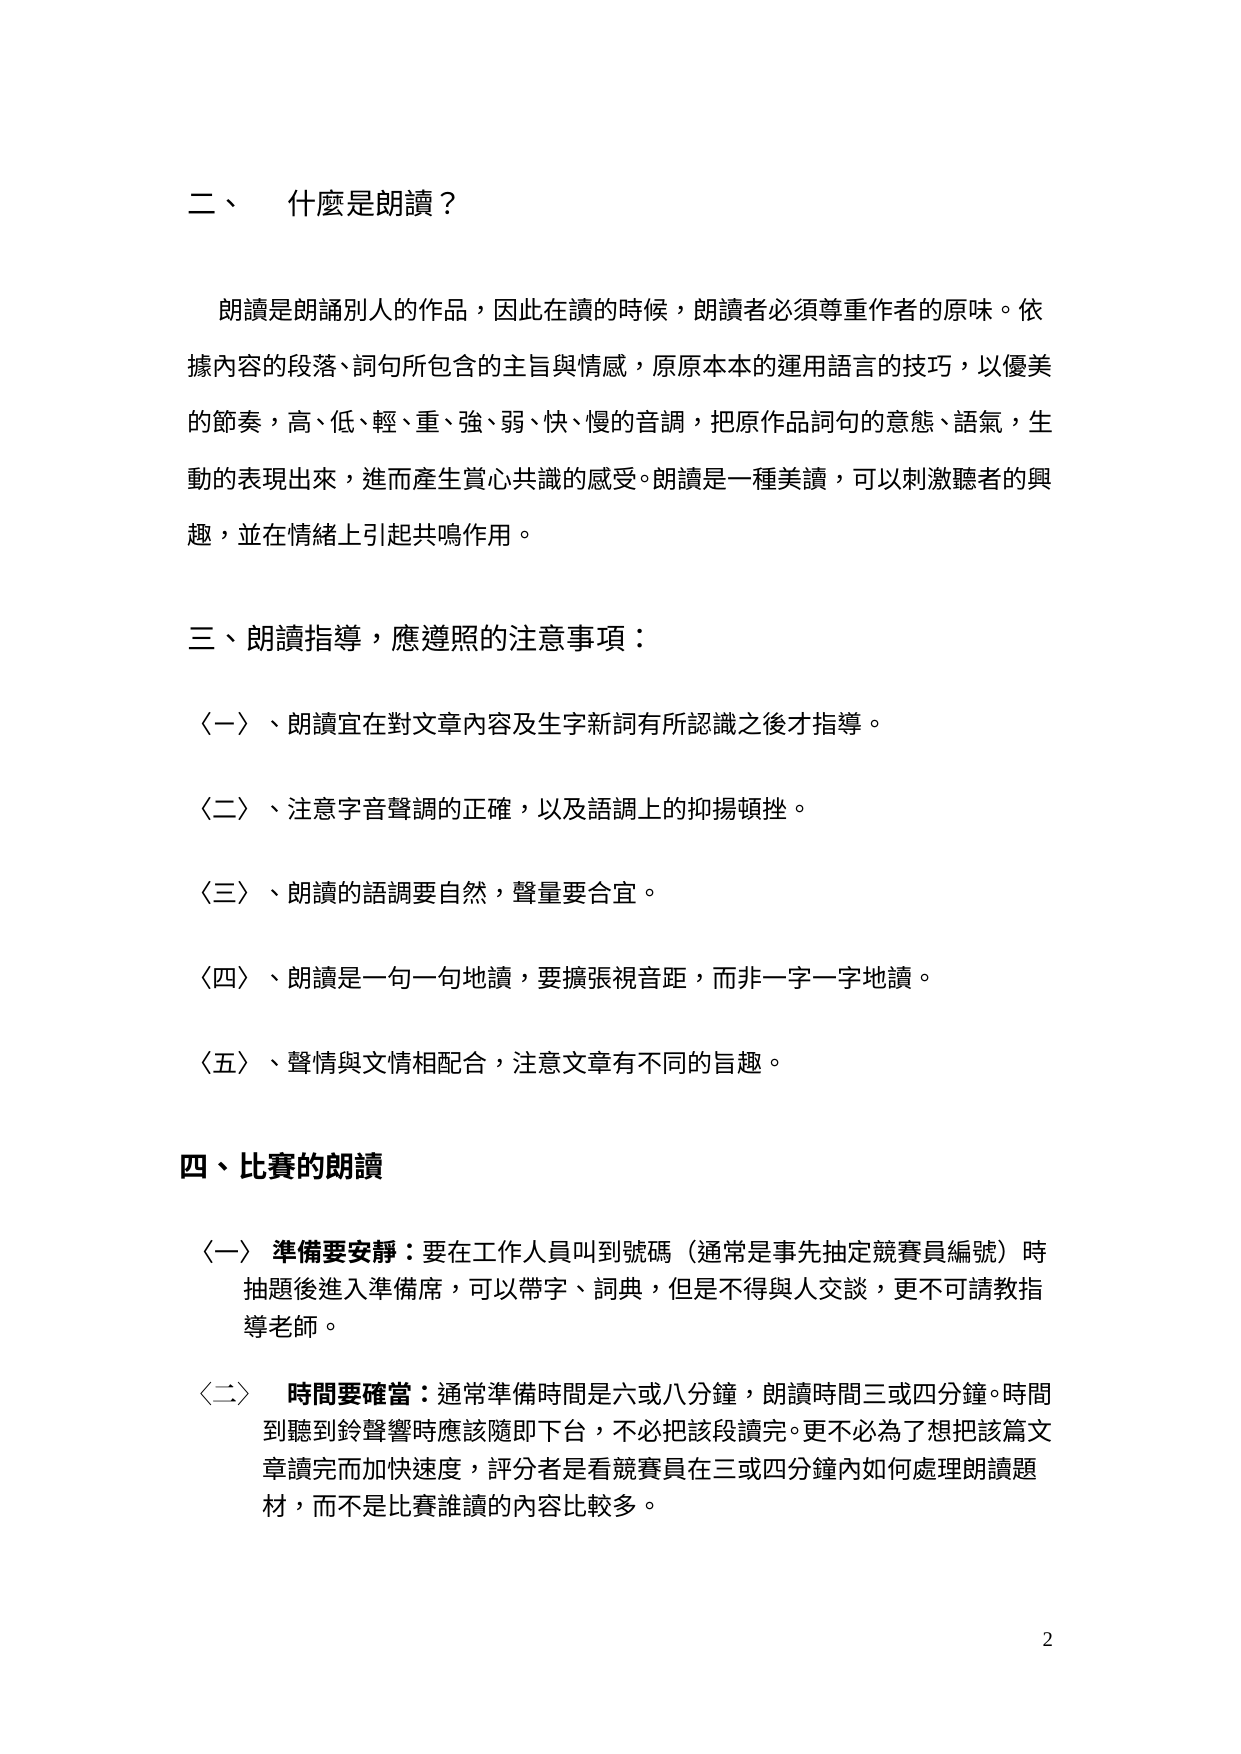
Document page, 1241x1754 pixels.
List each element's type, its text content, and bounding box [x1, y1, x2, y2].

text 〈ㄧ〉、朗讀宜在對文章內容及生字新詞有所認識之後才指導。 [187, 704, 1053, 741]
list 什麼是朗讀？ [187, 164, 1053, 239]
text 〈三〉、朗讀的語調要自然，聲量要合宜。 [187, 873, 1053, 911]
text 四、比賽的朗讀 [179, 1128, 1053, 1203]
text 三、朗讀指導，應遵照的注意事項： [187, 599, 1053, 674]
list 時間要確當：通常準備時間是六或八分鐘，朗讀時間三或四分鐘。時間到聽到鈴聲響時應該隨即下台，不必把該段讀完。更不必為了想把該篇文章讀完而加快速度，評分者是看競賽員在三或四分鐘內如何處理朗讀題材，而不是比賽誰讀的內容比較多。 [187, 1373, 1053, 1523]
text 朗讀是朗誦別人的作品，因此在讀的時候，朗讀者必須尊重作者的原味。依據內容的段落、詞句所包含的主旨與情感，原原本本的運用語言的技巧，以優美的節奏，高、低、輕、重、強、弱、快、慢的音調，把原作品詞句的意態、語氣，生動的表現出來，進而產生賞心共識的感受。朗讀是一種美讀，可以刺激聽者的興趣，並在情緒上引起共鳴作用。 [187, 290, 1053, 552]
text 〈一〉 準備要安靜：要在工作人員叫到號碼（通常是事先抽定競賽員編號）時 抽題後進入準備席，可以帶字、詞典，但是不得與人交談，更不可請教指導老師。 [192, 1232, 1053, 1344]
text 〈五〉、聲情與文情相配合，注意文章有不同的旨趣。 [187, 1043, 1053, 1080]
text 〈二〉、注意字音聲調的正確，以及語調上的抑揚頓挫。 [187, 788, 1053, 826]
text 〈四〉、朗讀是一句一句地讀，要擴張視音距，而非一字一字地讀。 [187, 958, 1053, 996]
